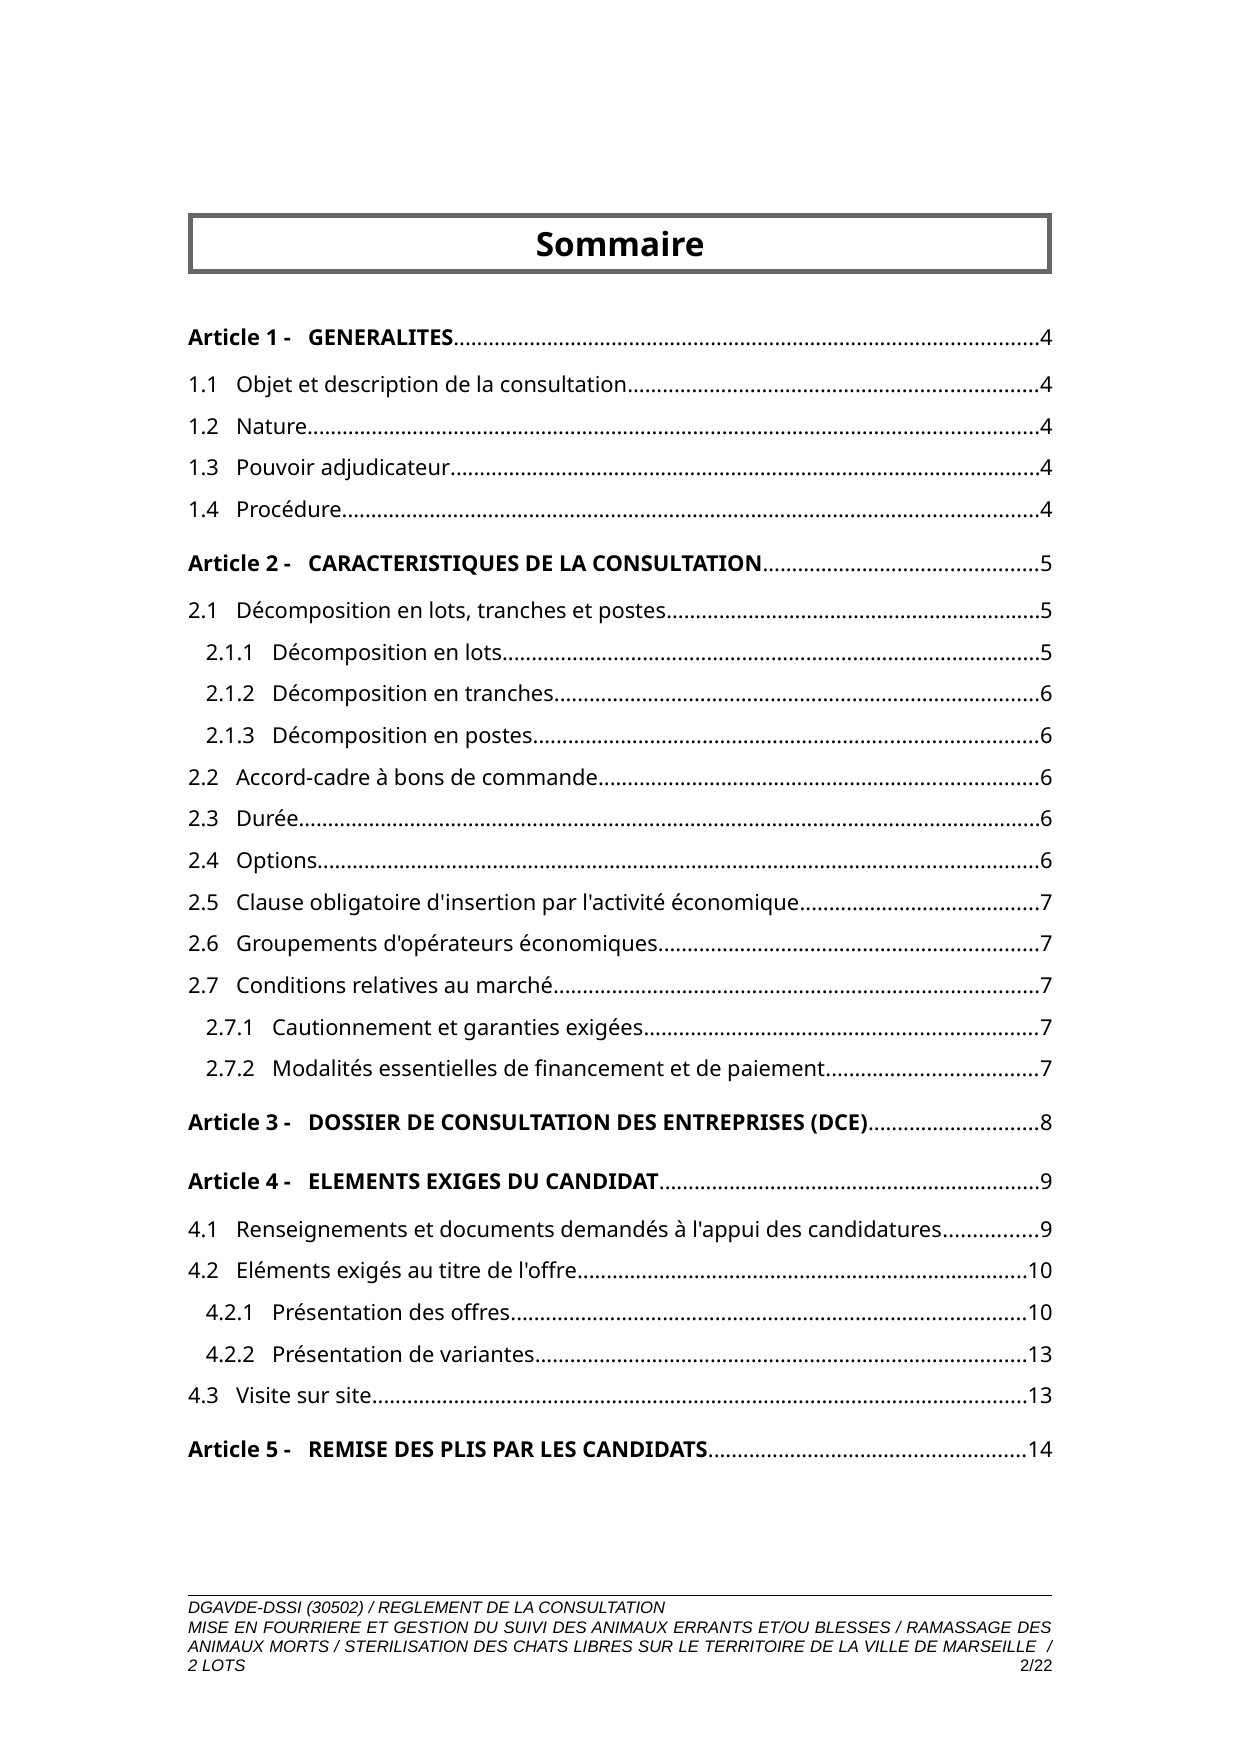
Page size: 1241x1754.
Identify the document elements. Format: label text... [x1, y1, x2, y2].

text 2.7.2 Modalités essentielles de financement et de paiement 7 [206, 1053, 1052, 1083]
subtitle Sommaire [193, 218, 1047, 269]
text 4.2.1 Présentation des offres 10 [206, 1297, 1052, 1327]
text Article 1 - GENERALITES 4 [188, 322, 1052, 351]
text 4.3 Visite sur site 13 [188, 1380, 1052, 1410]
text Article 2 - CARACTERISTIQUES DE LA CONSULTATION 5 [188, 547, 1052, 577]
text 1.3 Pouvoir adjudicateur 4 [188, 452, 1052, 482]
text 4.2 Eléments exigés au titre de l'offre 10 [188, 1255, 1052, 1285]
text 2.1.3 Décomposition en postes 6 [206, 720, 1052, 750]
text 1.4 Procédure 4 [188, 494, 1052, 524]
text 2.5 Clause obligatoire d'insertion par l'activité économique 7 [188, 887, 1052, 916]
text 2.7 Conditions relatives au marché 7 [188, 970, 1052, 1000]
text 4.2.2 Présentation de variantes 13 [206, 1338, 1052, 1368]
text 2.1.1 Décomposition en lots 5 [206, 637, 1052, 666]
text 2.6 Groupements d'opérateurs économiques 7 [188, 928, 1052, 958]
text 2.4 Options 6 [188, 845, 1052, 875]
text 1.1 Objet et description de la consultation 4 [188, 369, 1052, 399]
text 4.1 Renseignements et documents demandés à l'appui des candidatures 9 [188, 1213, 1052, 1243]
text Article 4 - ELEMENTS EXIGES DU CANDIDAT 9 [188, 1166, 1052, 1196]
text Article 5 - REMISE DES PLIS PAR LES CANDIDATS 14 [188, 1434, 1052, 1463]
text 2.7.1 Cautionnement et garanties exigées 7 [206, 1012, 1052, 1041]
text 2.3 Durée 6 [188, 803, 1052, 833]
text 2.1 Décomposition en lots, tranches et postes 5 [188, 595, 1052, 625]
text 1.2 Nature 4 [188, 411, 1052, 441]
text Article 3 - DOSSIER DE CONSULTATION DES ENTREPRISES (DCE) 8 [188, 1107, 1052, 1137]
text 2.2 Accord-cadre à bons de commande 6 [188, 762, 1052, 791]
text 2.1.2 Décomposition en tranches 6 [206, 678, 1052, 708]
